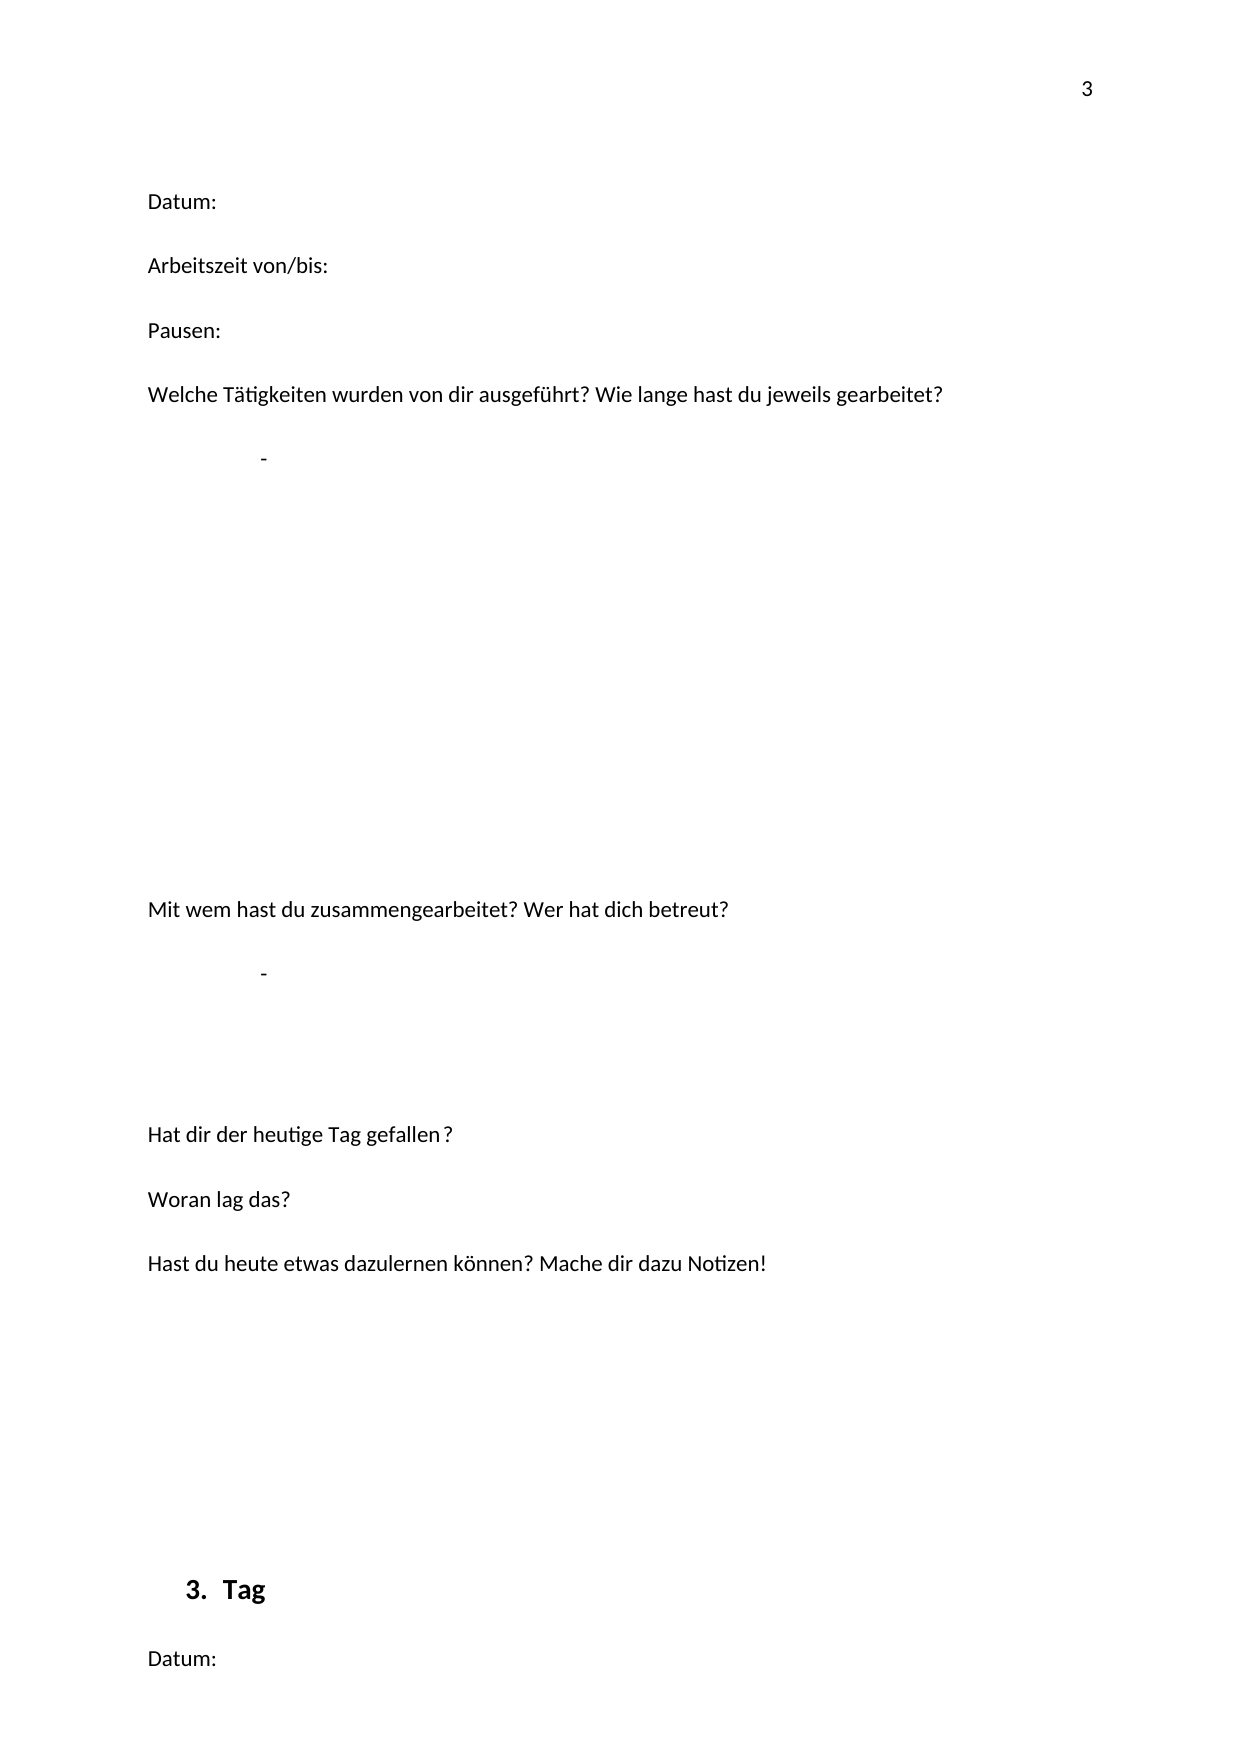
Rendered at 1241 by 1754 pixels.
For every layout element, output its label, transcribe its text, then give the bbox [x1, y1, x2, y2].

text Datum: [148, 1644, 1093, 1672]
list Tag [185, 1571, 1093, 1607]
text Woran lag das? [148, 1185, 1093, 1213]
text Hat dir der heutige Tag gefallen ? [148, 1120, 1093, 1148]
text Pausen: [148, 316, 1093, 344]
text Welche Tätigkeiten wurden von dir ausgeführt? Wie lange hast du jeweils gearbeitet? [148, 380, 1093, 408]
text Mit wem hast du zusammengearbeitet? Wer hat dich betreut? [148, 895, 1093, 923]
text Datum: [148, 187, 1093, 215]
text Arbeitszeit von/bis: [148, 251, 1093, 279]
text Hast du heute etwas dazulernen können? Mache dir dazu Notizen! [148, 1249, 1093, 1277]
